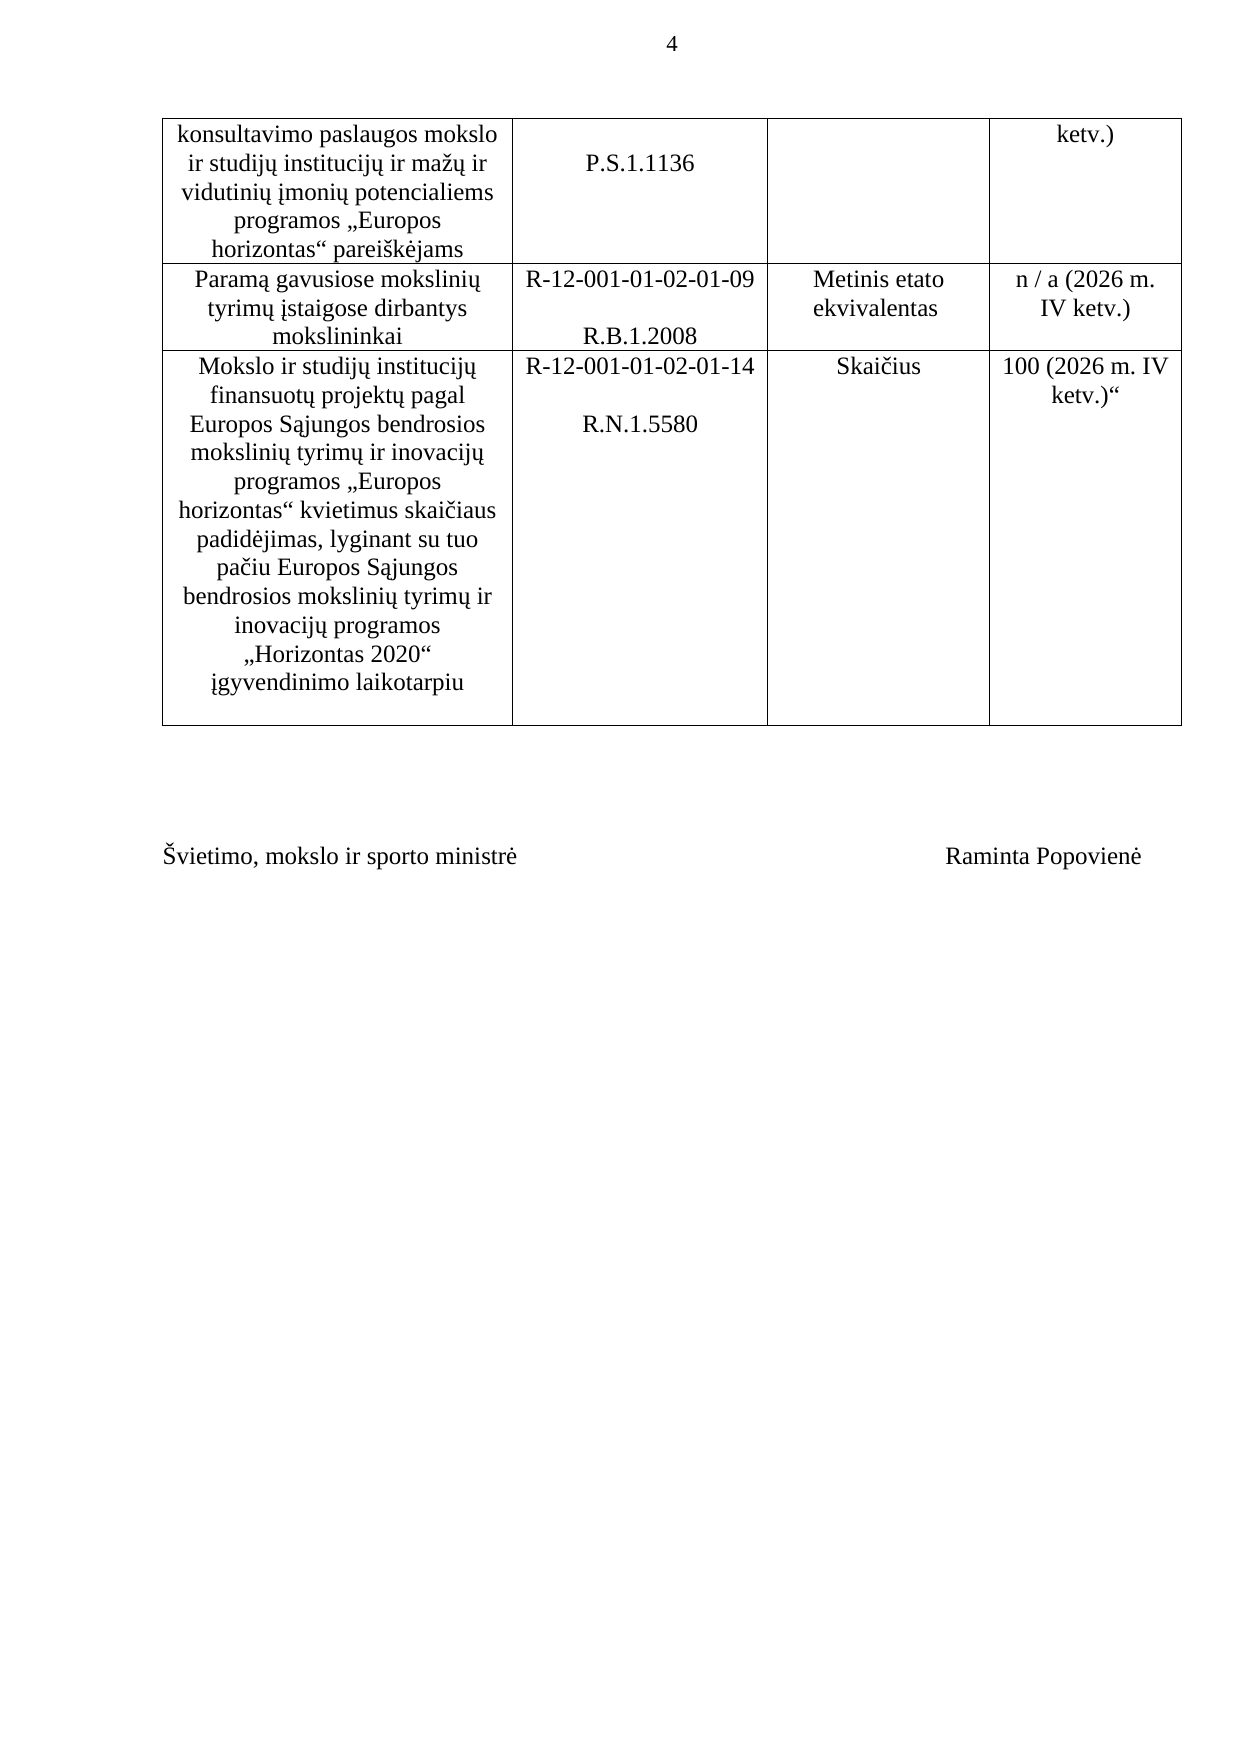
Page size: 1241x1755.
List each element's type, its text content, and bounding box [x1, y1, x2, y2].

table_cell Skaičius [768, 351, 989, 725]
table_cell n / a (2026 m. IV ketv.) [990, 264, 1181, 350]
text Švietimo, mokslo ir sporto ministrė Raminta Popovienė [162, 841, 1181, 870]
table_cell R-12-001-01-02-01-14 R.N.1.5580 [513, 351, 767, 725]
table_cell Mokslo ir studijų institucijų finansuotų projektų pagal Europos Sąjungos bendrosios mokslinių tyrimų ir inovacijų programos „Europos horizontas“ kvietimus skaičiaus padidėjimas, lyginant su tuo pačiu Europos Sąjungos bendrosios mokslinių tyrimų ir inovacijų programos „Horizontas 2020“ įgyvendinimo laikotarpiu [163, 351, 512, 725]
table_cell Metinis etato ekvivalentas [768, 264, 989, 350]
table_cell P.S.1.1136 [513, 119, 767, 263]
table_cell 100 (2026 m. IV ketv.)“ [990, 351, 1181, 725]
table_cell ketv.) [990, 119, 1181, 263]
table_cell R-12-001-01-02-01-09 R.B.1.2008 [513, 264, 767, 350]
table_cell [768, 119, 989, 263]
table_cell Paramą gavusiose mokslinių tyrimų įstaigose dirbantys mokslininkai [163, 264, 512, 350]
table_cell konsultavimo paslaugos mokslo ir studijų institucijų ir mažų ir vidutinių įmonių potencialiems programos „Europos horizontas“ pareiškėjams [163, 119, 512, 263]
